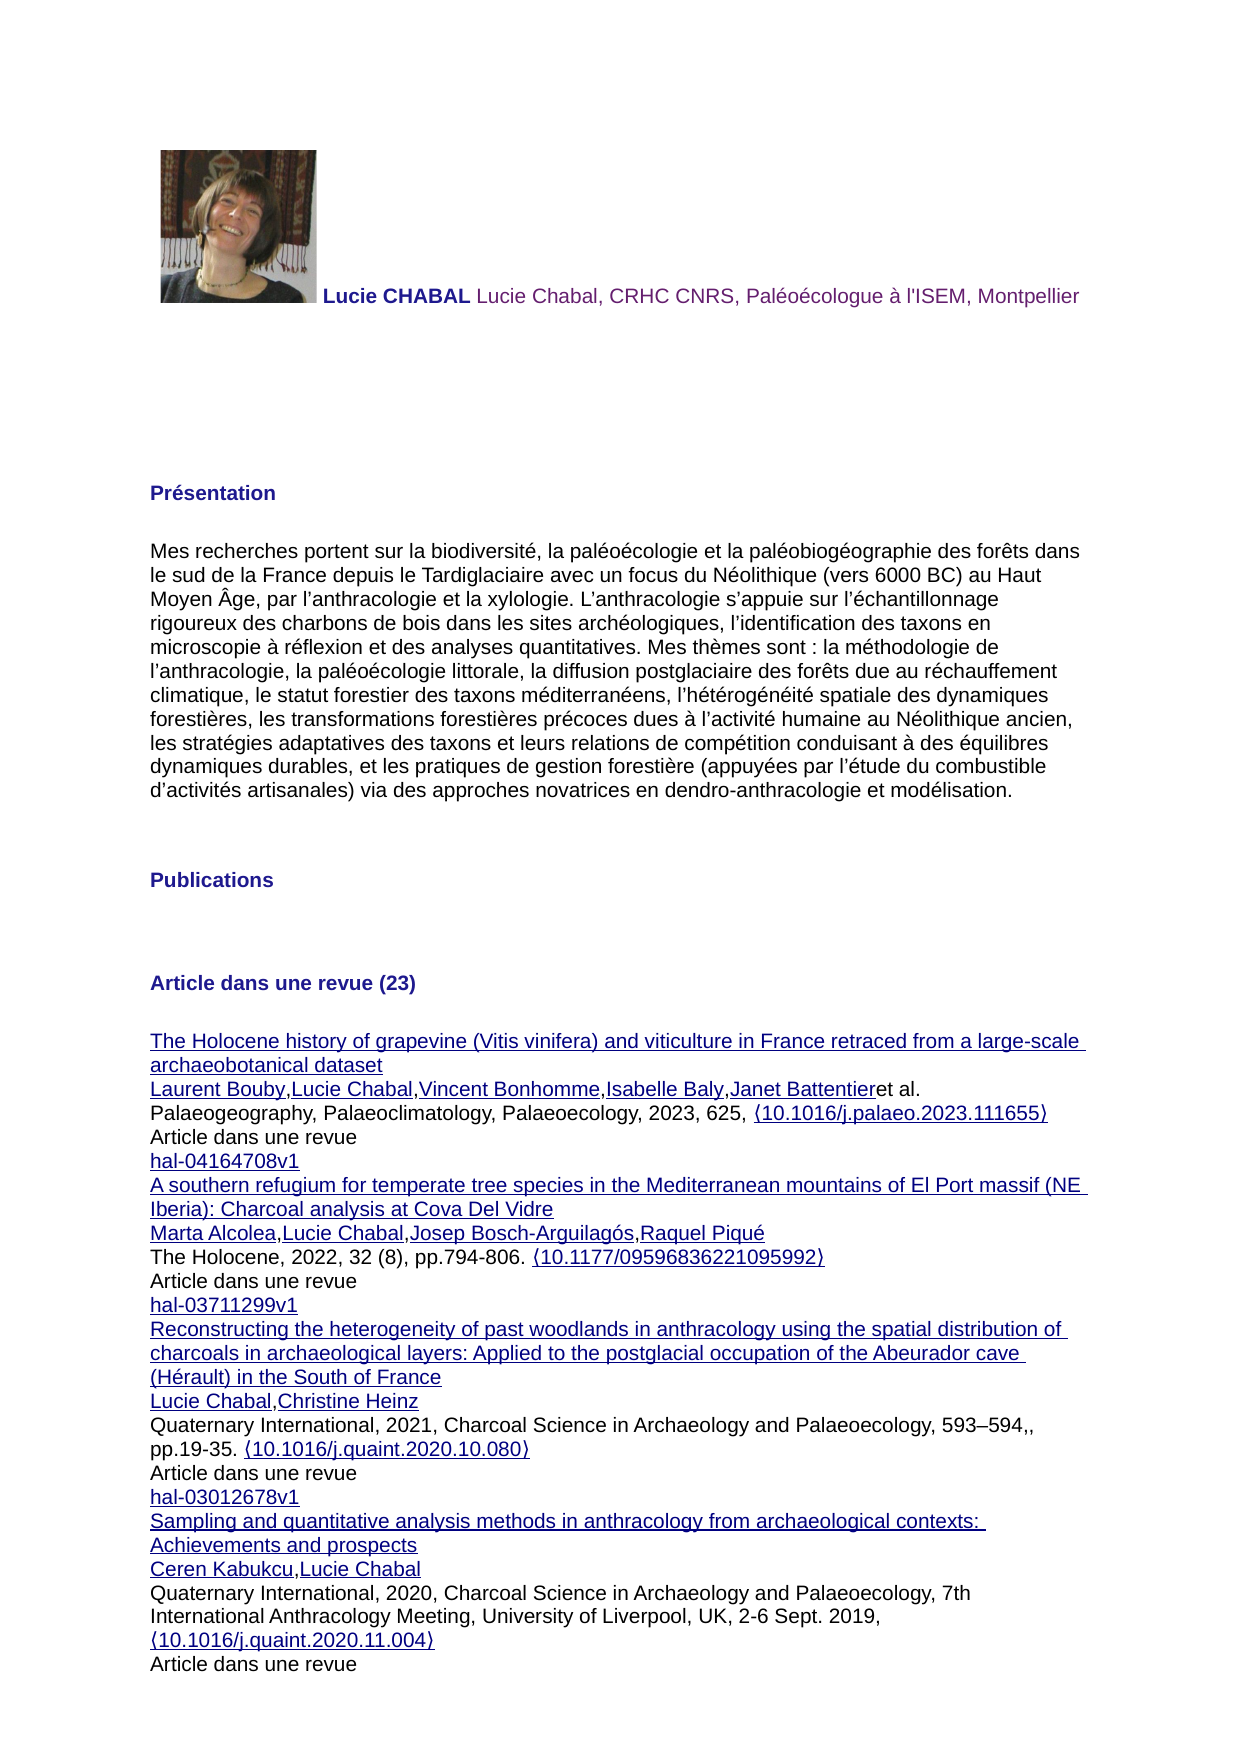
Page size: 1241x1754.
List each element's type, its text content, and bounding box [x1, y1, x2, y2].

subtitle Article dans une revue (23) [150, 971, 1090, 995]
subtitle Lucie CHABAL Lucie Chabal, CRHC CNRS, Paléoécologue à l'ISEM, Montpellier [150, 150, 1090, 307]
subtitle Publications [150, 868, 1090, 892]
table_header The Holocene history of grapevine (Vitis vinifera) and viticulture in France retraced from a large-scale archaeobotanical dataset Laurent Bouby,Lucie Chabal,Vincent Bonhomme,Isabelle Baly,Janet Battentieret al. Palaeogeography, Palaeoclimatology, Palaeoecology, 2023, 625, ⟨10.1016/j.palaeo.2023.111655⟩ Article dans une revue hal-04164708v1 [150, 1029, 1090, 1173]
text Mes recherches portent sur la biodiversité, la paléoécologie et la paléobiogéographie des forêts dans le sud de la France depuis le Tardiglaciaire avec un focus du Néolithique (vers 6000 BC) au Haut Moyen Âge, par l’anthracologie et la xylologie. L’anthracologie s’appuie sur l’échantillonnage rigoureux des charbons de bois dans les sites archéologiques, l’identification des taxons en microscopie à réflexion et des analyses quantitatives. Mes thèmes sont : la méthodologie de l’anthracologie, la paléoécologie littorale, la diffusion postglaciaire des forêts due au réchauffement climatique, le statut forestier des taxons méditerranéens, l’hétérogénéité spatiale des dynamiques forestières, les transformations forestières précoces dues à l’activité humaine au Néolithique ancien, les stratégies adaptatives des taxons et leurs relations de compétition conduisant à des équilibres dynamiques durables, et les pratiques de gestion forestière (appuyées par l’étude du combustible d’activités artisanales) via des approches novatrices en dendro-anthracologie et modélisation. [150, 539, 1090, 802]
table_cell Reconstructing the heterogeneity of past woodlands in anthracology using the spatial distribution of charcoals in archaeological layers: Applied to the postglacial occupation of the Abeurador cave (Hérault) in the South of France Lucie Chabal,Christine Heinz Quaternary International, 2021, Charcoal Science in Archaeology and Palaeoecology, 593–594,, pp.19-35. ⟨10.1016/j.quaint.2020.10.080⟩ Article dans une revue hal-03012678v1 [150, 1317, 1090, 1508]
subtitle Présentation [150, 480, 1090, 504]
table_cell Sampling and quantitative analysis methods in anthracology from archaeological contexts: Achievements and prospects Ceren Kabukcu,Lucie Chabal Quaternary International, 2020, Charcoal Science in Archaeology and Palaeoecology, 7th International Anthracology Meeting, University of Liverpool, UK, 2-6 Sept. 2019, ⟨10.1016/j.quaint.2020.11.004⟩ Article dans une revue [150, 1509, 1090, 1676]
picture [160, 150, 317, 303]
table_cell A southern refugium for temperate tree species in the Mediterranean mountains of El Port massif (NE Iberia): Charcoal analysis at Cova Del Vidre Marta Alcolea,Lucie Chabal,Josep Bosch-Arguilagós,Raquel Piqué The Holocene, 2022, 32 (8), pp.794-806. ⟨10.1177/09596836221095992⟩ Article dans une revue hal-03711299v1 [150, 1173, 1090, 1317]
